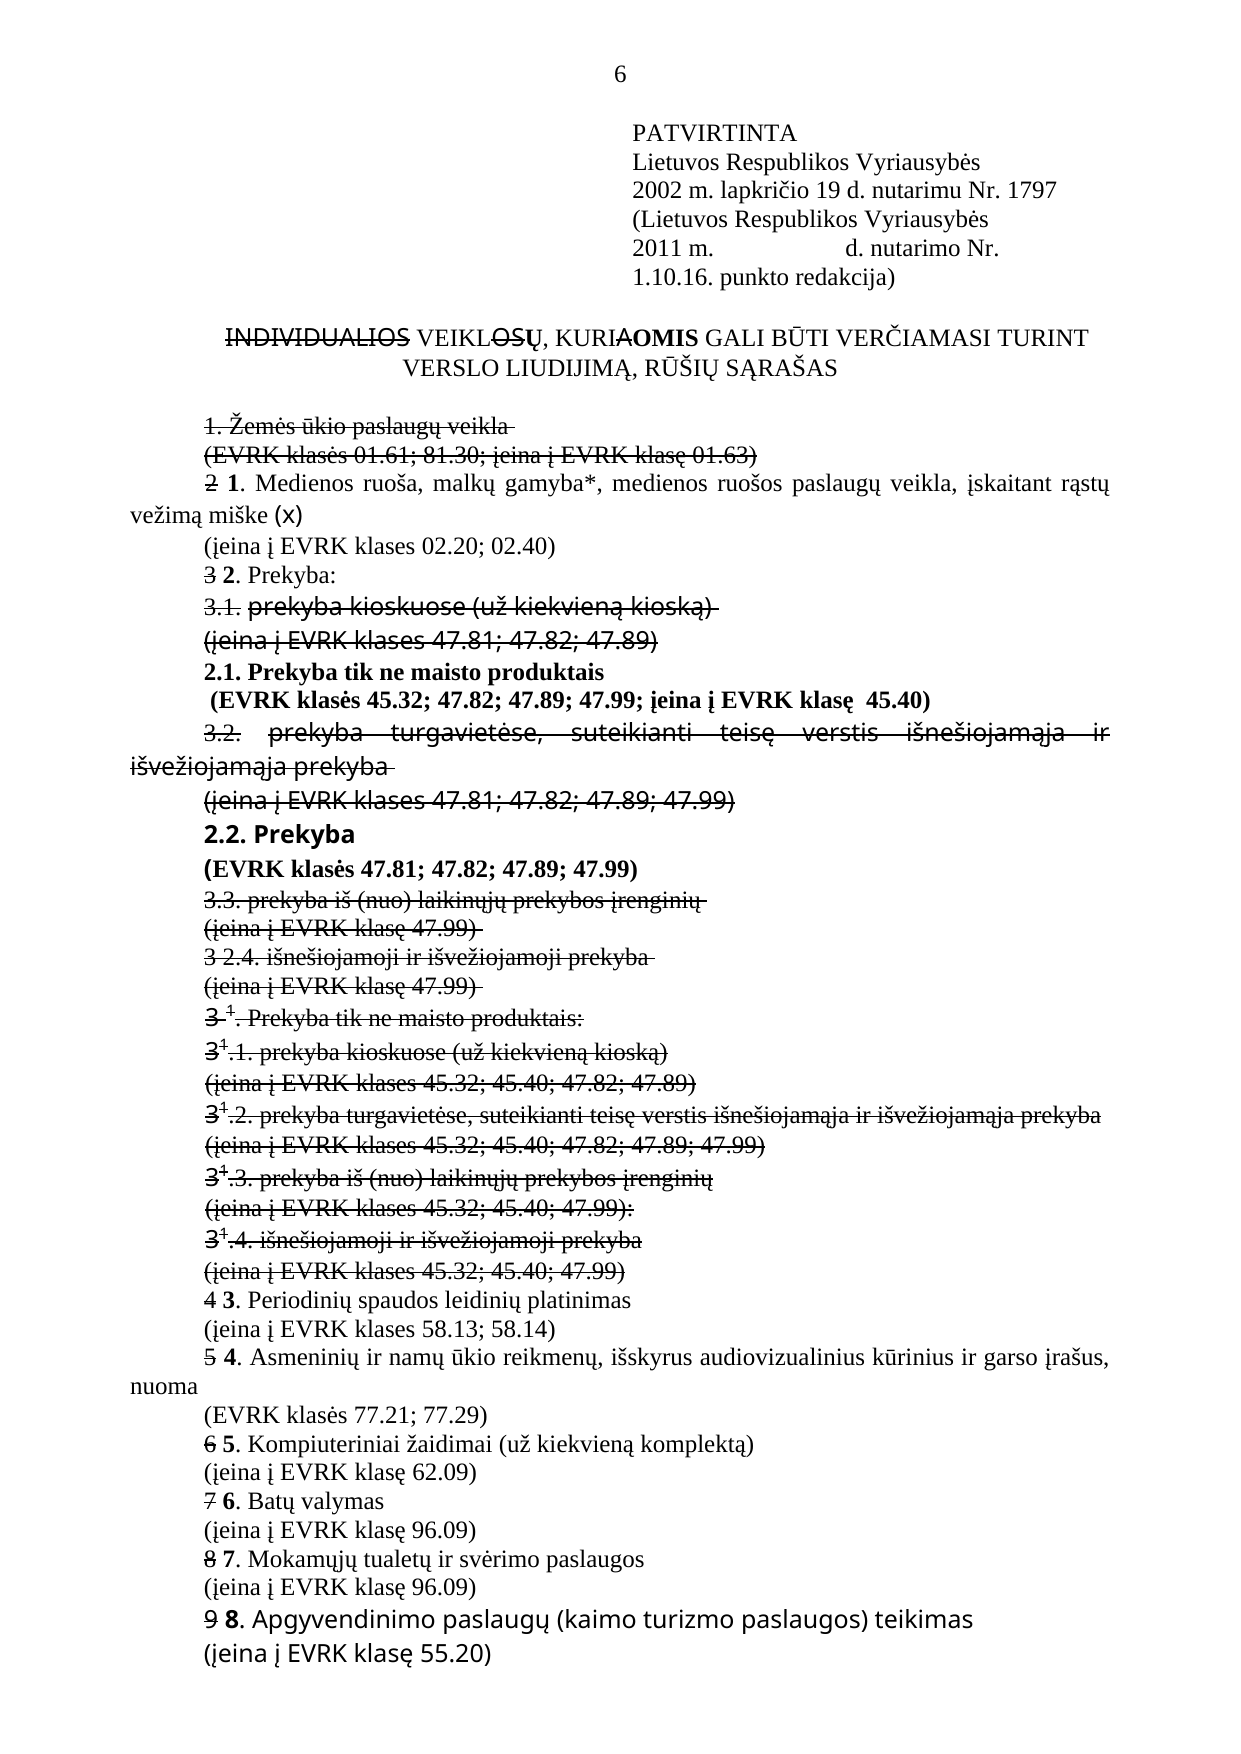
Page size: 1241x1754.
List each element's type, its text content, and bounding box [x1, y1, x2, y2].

text (Lietuvos Respublikos Vyriausybės [632, 204, 1110, 233]
text (įeina į EVRK klasę 55.20) [130, 1635, 1110, 1669]
text (įeina į EVRK klases 58.13; 58.14) [130, 1314, 1110, 1342]
text (EVRK klasės 45.32; 47.82; 47.89; 47.99; įeina į EVRK klasę 45.40) [130, 686, 1110, 714]
text (įeina į EVRK klasę 62.09) [130, 1457, 1110, 1486]
text 1.10.16. punkto redakcija) [632, 262, 1110, 291]
text (įeina į EVRK klases 47.81; 47.82; 47.89) [130, 623, 1110, 657]
text INDIVIDUALIOS VEIKLOSŲ, KURIAOMIS GALI BŪTI VERČIAMASI TURINT VERSLO LIUDIJIMĄ, RŪŠIŲ SĄRAŠAS [130, 319, 1110, 382]
text (įeina į EVRK klasę 47.99) [130, 971, 1110, 1000]
text (įeina į EVRK klases 45.32; 45.40; 47.99) [130, 1256, 1110, 1285]
text (EVRK klasės 01.61; 81.30; įeina į EVRK klasę 01.63) [130, 440, 1110, 468]
text (įeina į EVRK klasę 47.99) [130, 913, 1110, 942]
text (įeina į EVRK klasę 96.09) [130, 1572, 1110, 1601]
text PATVIRTINTA [632, 118, 1110, 147]
text 31.2. prekyba turgavietėse, suteikianti teisę verstis išnešiojamąja ir išvežiojamąja prekyba [130, 1097, 1110, 1131]
text (EVRK klasės 47.81; 47.82; 47.89; 47.99) [130, 851, 1110, 885]
text 3 1. Prekyba tik ne maisto produktais: [130, 1000, 1110, 1034]
text 31.3. prekyba iš (nuo) laikinųjų prekybos įrenginių [130, 1159, 1110, 1193]
text 31.1. prekyba kioskuose (už kiekvieną kioską) [130, 1034, 1110, 1068]
text 7 6. Batų valymas [130, 1486, 1110, 1515]
text (įeina į EVRK klases 45.32; 45.40; 47.82; 47.89; 47.99) [130, 1131, 1110, 1159]
text 2 1. Medienos ruoša, malkų gamyba*, medienos ruošos paslaugų veikla, įskaitant rąstų vežimą miške (x) [130, 468, 1110, 531]
text 31.4. išnešiojamoji ir išvežiojamoji prekyba [130, 1222, 1110, 1256]
text 5 4. Asmeninių ir namų ūkio reikmenų, išskyrus audiovizualinius kūrinius ir garso įrašus, nuoma [130, 1342, 1110, 1400]
text 6 5. Kompiuteriniai žaidimai (už kiekvieną komplektą) [130, 1429, 1110, 1457]
text Lietuvos Respublikos Vyriausybės [632, 147, 1110, 176]
text 2002 m. lapkričio 19 d. nutarimu Nr. 1797 [632, 176, 1110, 204]
text 2.1. Prekyba tik ne maisto produktais [130, 657, 1110, 686]
text 2011 m. d. nutarimo Nr. [632, 233, 1110, 262]
text (įeina į EVRK klases 45.32; 45.40; 47.99): [130, 1193, 1110, 1222]
text (įeina į EVRK klases 47.81; 47.82; 47.89; 47.99) [130, 782, 1110, 817]
text (EVRK klasės 77.21; 77.29) [130, 1400, 1110, 1429]
text (įeina į EVRK klases 45.32; 45.40; 47.82; 47.89) [130, 1068, 1110, 1097]
text 8 7. Mokamųjų tualetų ir svėrimo paslaugos [130, 1544, 1110, 1572]
text (įeina į EVRK klases 02.20; 02.40) [130, 531, 1110, 560]
text 3 2.4. išnešiojamoji ir išvežiojamoji prekyba [130, 942, 1110, 971]
text 3.1. prekyba kioskuose (už kiekvieną kioską) [130, 589, 1110, 623]
text 4 3. Periodinių spaudos leidinių platinimas [130, 1285, 1110, 1314]
text 2.2. Prekyba [130, 817, 1110, 851]
text 3.3. prekyba iš (nuo) laikinųjų prekybos įrenginių [130, 885, 1110, 913]
text 3.2. prekyba turgavietėse, suteikianti teisę verstis išnešiojamąja ir išvežiojamąja prekyba [130, 714, 1110, 782]
text 1. Žemės ūkio paslaugų veikla [130, 411, 1110, 440]
text 3 2. Prekyba: [130, 560, 1110, 589]
text 9 8. Apgyvendinimo paslaugų (kaimo turizmo paslaugos) teikimas [130, 1601, 1110, 1635]
text (įeina į EVRK klasę 96.09) [130, 1515, 1110, 1544]
